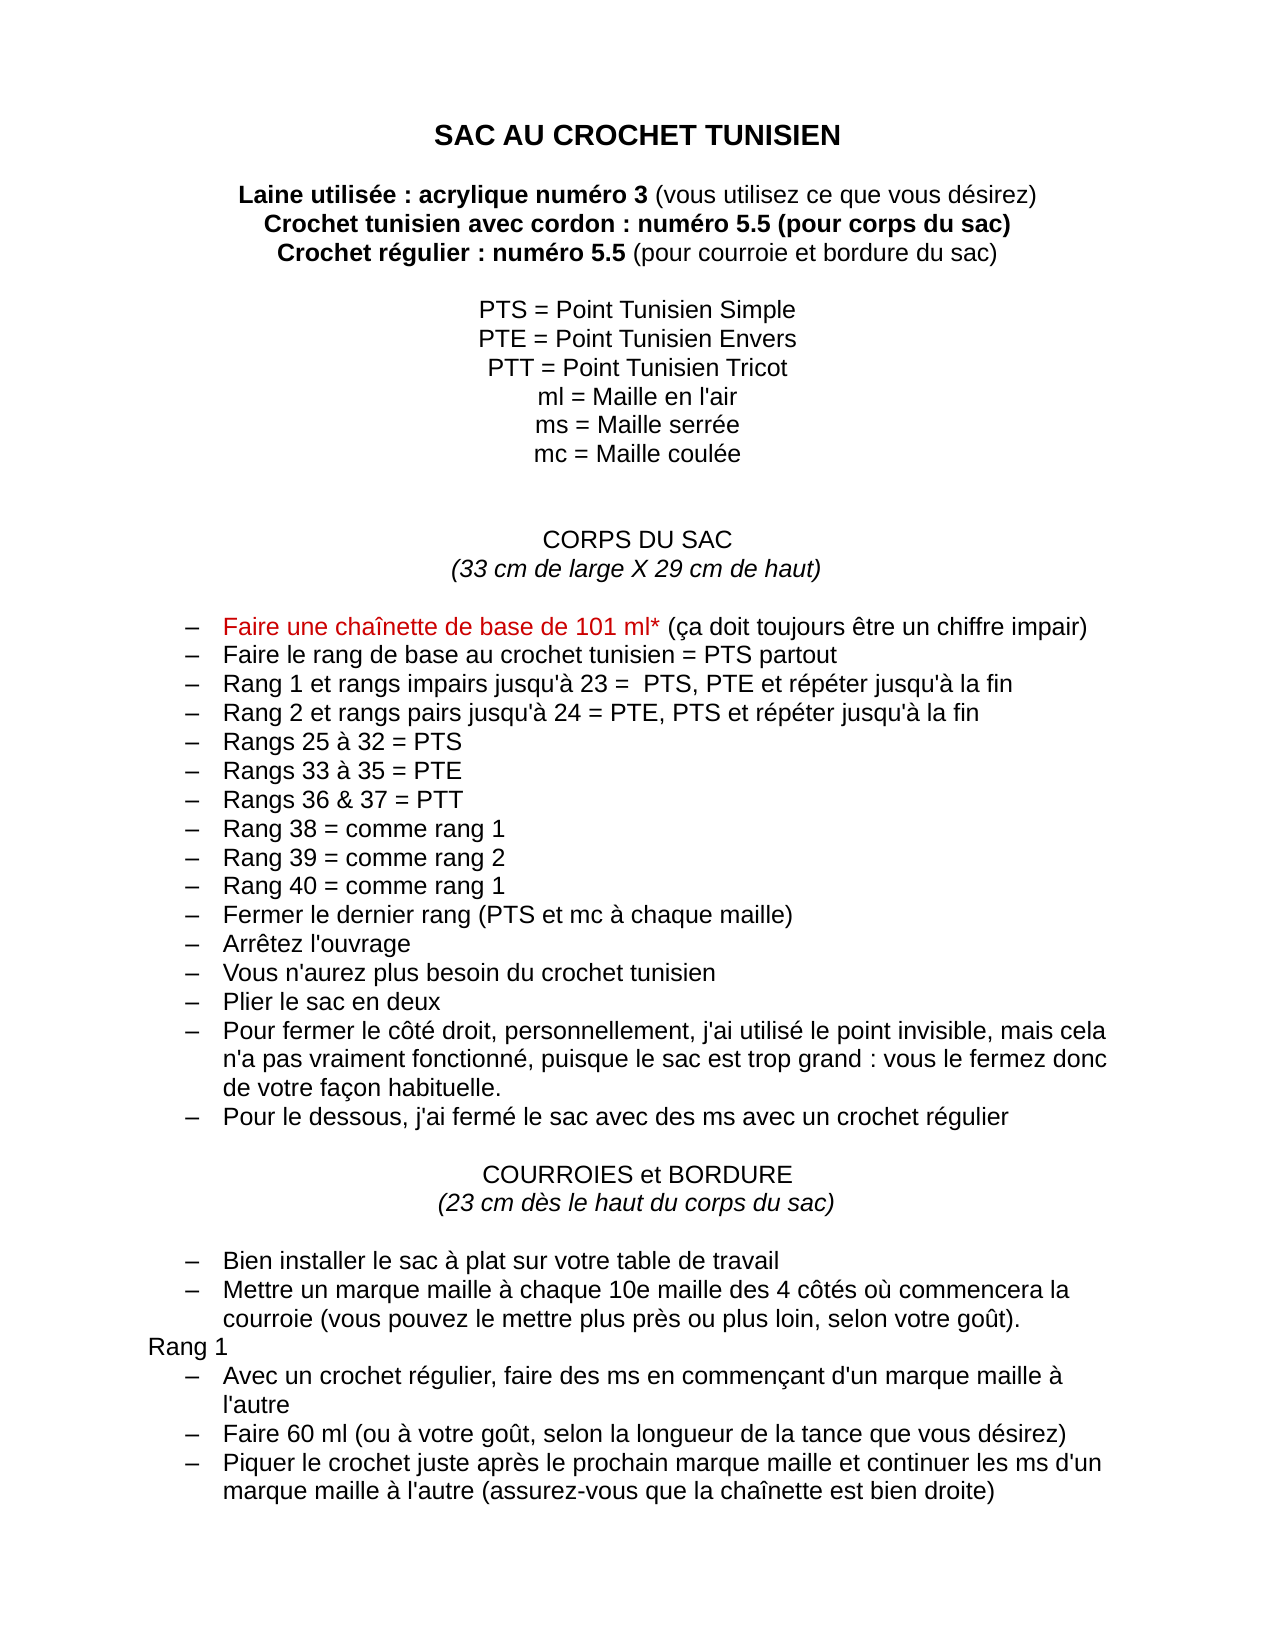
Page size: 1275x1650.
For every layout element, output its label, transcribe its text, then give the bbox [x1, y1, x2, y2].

list Pour fermer le côté droit, personnellement, j'ai utilisé le point invisible, mais cela n'a pas vraiment fonctionné, puisque le sac est trop grand : vous le fermez donc de votre façon habituelle. [185, 1016, 1127, 1102]
list Rang 1 et rangs impairs jusqu'à 23 = PTS, PTE et répéter jusqu'à la fin [185, 669, 1127, 698]
list Faire une chaînette de base de 101 ml* (ça doit toujours être un chiffre impair) [185, 612, 1127, 641]
list Rang 2 et rangs pairs jusqu'à 24 = PTE, PTS et répéter jusqu'à la fin [185, 698, 1127, 727]
list Plier le sac en deux [185, 987, 1127, 1016]
list Faire le rang de base au crochet tunisien = PTS partout [185, 641, 1127, 669]
list Faire 60 ml (ou à votre goût, selon la longueur de la tance que vous désirez) [185, 1419, 1127, 1447]
text Crochet régulier : numéro 5.5 (pour courroie et bordure du sac) [148, 238, 1127, 267]
list Rangs 33 à 35 = PTE [185, 756, 1127, 785]
list Piquer le crochet juste après le prochain marque maille et continuer les ms d'un marque maille à l'autre (assurez-vous que la chaînette est bien droite) [185, 1447, 1127, 1505]
text CORPS DU SAC [148, 525, 1127, 554]
list Bien installer le sac à plat sur votre table de travail [185, 1246, 1127, 1275]
text ms = Maille serrée [148, 410, 1127, 439]
text Crochet tunisien avec cordon : numéro 5.5 (pour corps du sac) [148, 209, 1127, 238]
text (23 cm dès le haut du corps du sac) [148, 1188, 1127, 1217]
list Rang 39 = comme rang 2 [185, 842, 1127, 871]
text (33 cm de large X 29 cm de haut) [148, 554, 1127, 583]
text SAC AU CROCHET TUNISIEN [148, 118, 1127, 152]
list Rangs 25 à 32 = PTS [185, 727, 1127, 756]
list Vous n'aurez plus besoin du crochet tunisien [185, 958, 1127, 987]
list Rang 38 = comme rang 1 [185, 814, 1127, 842]
text PTE = Point Tunisien Envers [148, 324, 1127, 353]
list Pour le dessous, j'ai fermé le sac avec des ms avec un crochet régulier [185, 1102, 1127, 1131]
list Avec un crochet régulier, faire des ms en commençant d'un marque maille à l'autre [185, 1361, 1127, 1419]
text mc = Maille coulée [148, 439, 1127, 468]
text Rang 1 [148, 1332, 1127, 1361]
list Rangs 36 & 37 = PTT [185, 785, 1127, 814]
list Mettre un marque maille à chaque 10e maille des 4 côtés où commencera la courroie (vous pouvez le mettre plus près ou plus loin, selon votre goût). [185, 1275, 1127, 1332]
text PTS = Point Tunisien Simple [148, 295, 1127, 324]
text COURROIES et BORDURE [148, 1159, 1127, 1188]
text ml = Maille en l'air [148, 382, 1127, 410]
list Rang 40 = comme rang 1 [185, 871, 1127, 900]
text PTT = Point Tunisien Tricot [148, 353, 1127, 382]
list Arrêtez l'ouvrage [185, 929, 1127, 958]
text Laine utilisée : acrylique numéro 3 (vous utilisez ce que vous désirez) [148, 180, 1127, 209]
list Fermer le dernier rang (PTS et mc à chaque maille) [185, 900, 1127, 929]
